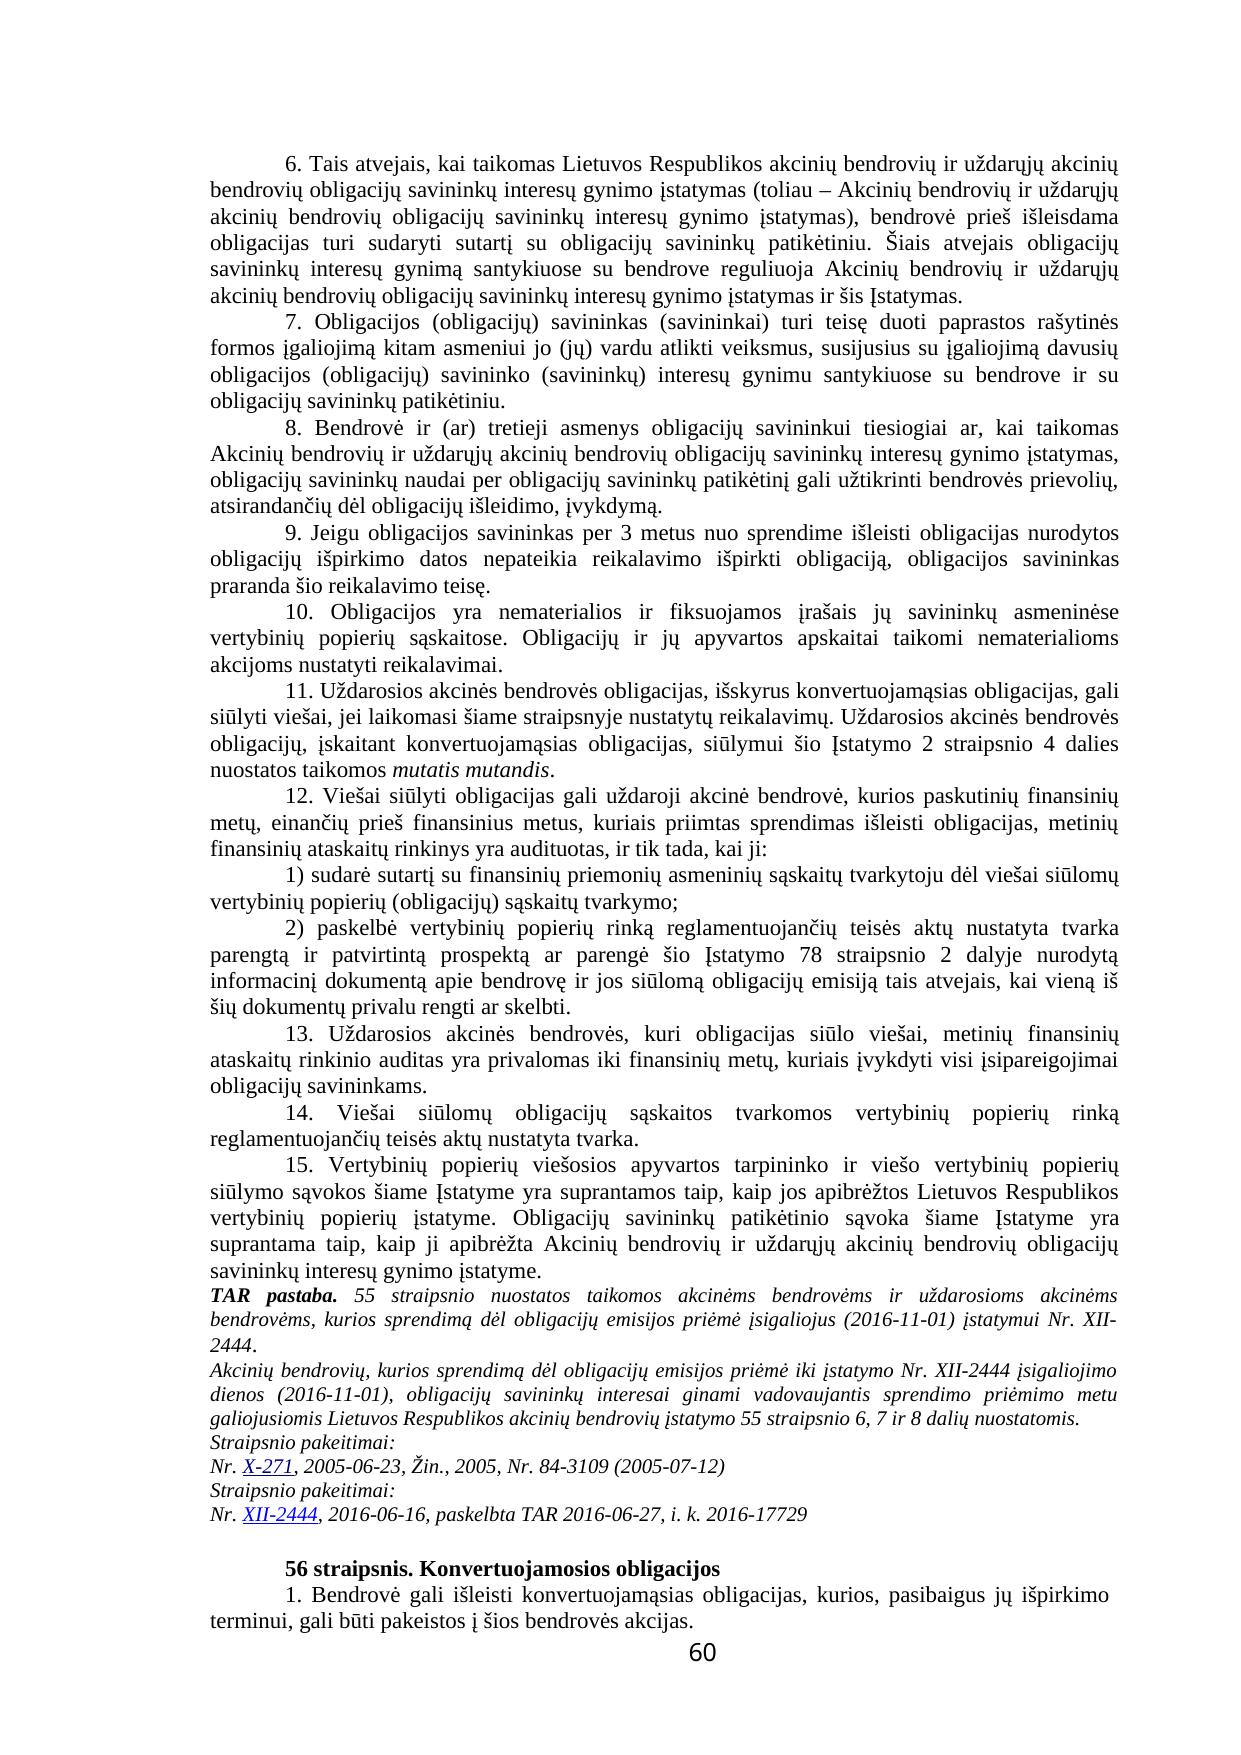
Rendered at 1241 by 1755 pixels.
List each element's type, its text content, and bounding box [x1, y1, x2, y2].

text 14. Viešai siūlomų obligacijų sąskaitos tvarkomos vertybinių popierių rinką reglamentuojančių teisės aktų nustatyta tvarka. [210, 1099, 1120, 1151]
text 7. Obligacijos (obligacijų) savininkas (savininkai) turi teisę duoti paprastos rašytinės formos įgaliojimą kitam asmeniui jo (jų) vardu atlikti veiksmus, susijusius su įgaliojimą davusių obligacijos (obligacijų) savininko (savininkų) interesų gynimu santykiuose su bendrove ir su obligacijų savininkų patikėtiniu. [210, 308, 1120, 413]
text TAR pastaba. 55 straipsnio nuostatos taikomos akcinėms bendrovėms ir uždarosioms akcinėms bendrovėms, kurios sprendimą dėl obligacijų emisijos priėmė įsigaliojus (2016-11-01) įstatymui Nr. XII-2444. [210, 1283, 1120, 1358]
text 2) paskelbė vertybinių popierių rinką reglamentuojančių teisės aktų nustatyta tvarka parengtą ir patvirtintą prospektą ar parengė šio Įstatymo 78 straipsnio 2 dalyje nurodytą informacinį dokumentą apie bendrovę ir jos siūlomą obligacijų emisiją tais atvejais, kai vieną iš šių dokumentų privalu rengti ar skelbti. [210, 914, 1120, 1020]
text 8. Bendrovė ir (ar) tretieji asmenys obligacijų savininkui tiesiogiai ar, kai taikomas Akcinių bendrovių ir uždarųjų akcinių bendrovių obligacijų savininkų interesų gynimo įstatymas, obligacijų savininkų naudai per obligacijų savininkų patikėtinį gali užtikrinti bendrovės prievolių, atsirandančių dėl obligacijų išleidimo, įvykdymą. [210, 413, 1120, 519]
text Nr. X-271, 2005-06-23, Žin., 2005, Nr. 84-3109 (2005-07-12) [210, 1454, 1120, 1478]
text 15. Vertybinių popierių viešosios apyvartos tarpininko ir viešo vertybinių popierių siūlymo sąvokos šiame Įstatyme yra suprantamos taip, kaip jos apibrėžtos Lietuvos Respublikos vertybinių popierių įstatyme. Obligacijų savininkų patikėtinio sąvoka šiame Įstatyme yra suprantama taip, kaip ji apibrėžta Akcinių bendrovių ir uždarųjų akcinių bendrovių obligacijų savininkų interesų gynimo įstatyme. [210, 1151, 1120, 1283]
text 1. Bendrovė gali išleisti konvertuojamąsias obligacijas, kurios, pasibaigus jų išpirkimo terminui, gali būti pakeistos į šios bendrovės akcijas. [210, 1581, 1111, 1634]
text 11. Uždarosios akcinės bendrovės obligacijas, išskyrus konvertuojamąsias obligacijas, gali siūlyti viešai, jei laikomasi šiame straipsnyje nustatytų reikalavimų. Uždarosios akcinės bendrovės obligacijų, įskaitant konvertuojamąsias obligacijas, siūlymui šio Įstatymo 2 straipsnio 4 dalies nuostatos taikomos mutatis mutandis. [210, 677, 1120, 782]
text 1) sudarė sutartį su finansinių priemonių asmeninių sąskaitų tvarkytoju dėl viešai siūlomų vertybinių popierių (obligacijų) sąskaitų tvarkymo; [210, 862, 1120, 914]
text Akcinių bendrovių, kurios sprendimą dėl obligacijų emisijos priėmė iki įstatymo Nr. XII-2444 įsigaliojimo dienos (2016-11-01), obligacijų savininkų interesai ginami vadovaujantis sprendimo priėmimo metu galiojusiomis Lietuvos Respublikos akcinių bendrovių įstatymo 55 straipsnio 6, 7 ir 8 dalių nuostatomis. [210, 1358, 1120, 1430]
text Nr. XII-2444, 2016-06-16, paskelbta TAR 2016-06-27, i. k. 2016-17729 [210, 1502, 1120, 1526]
text 56 straipsnis. Konvertuojamosios obligacijos [210, 1555, 1111, 1581]
text Straipsnio pakeitimai: [210, 1478, 1120, 1502]
text Straipsnio pakeitimai: [210, 1430, 1120, 1454]
text 6. Tais atvejais, kai taikomas Lietuvos Respublikos akcinių bendrovių ir uždarųjų akcinių bendrovių obligacijų savininkų interesų gynimo įstatymas (toliau – Akcinių bendrovių ir uždarųjų akcinių bendrovių obligacijų savininkų interesų gynimo įstatymas), bendrovė prieš išleisdama obligacijas turi sudaryti sutartį su obligacijų savininkų patikėtiniu. Šiais atvejais obligacijų savininkų interesų gynimą santykiuose su bendrove reguliuoja Akcinių bendrovių ir uždarųjų akcinių bendrovių obligacijų savininkų interesų gynimo įstatymas ir šis Įstatymas. [210, 150, 1120, 308]
text 13. Uždarosios akcinės bendrovės, kuri obligacijas siūlo viešai, metinių finansinių ataskaitų rinkinio auditas yra privalomas iki finansinių metų, kuriais įvykdyti visi įsipareigojimai obligacijų savininkams. [210, 1020, 1120, 1099]
text 12. Viešai siūlyti obligacijas gali uždaroji akcinė bendrovė, kurios paskutinių finansinių metų, einančių prieš finansinius metus, kuriais priimtas sprendimas išleisti obligacijas, metinių finansinių ataskaitų rinkinys yra audituotas, ir tik tada, kai ji: [210, 782, 1120, 862]
text 10. Obligacijos yra nematerialios ir fiksuojamos įrašais jų savininkų asmeninėse vertybinių popierių sąskaitose. Obligacijų ir jų apyvartos apskaitai taikomi nematerialioms akcijoms nustatyti reikalavimai. [210, 598, 1120, 677]
text 9. Jeigu obligacijos savininkas per 3 metus nuo sprendime išleisti obligacijas nurodytos obligacijų išpirkimo datos nepateikia reikalavimo išpirkti obligaciją, obligacijos savininkas praranda šio reikalavimo teisę. [210, 519, 1120, 598]
